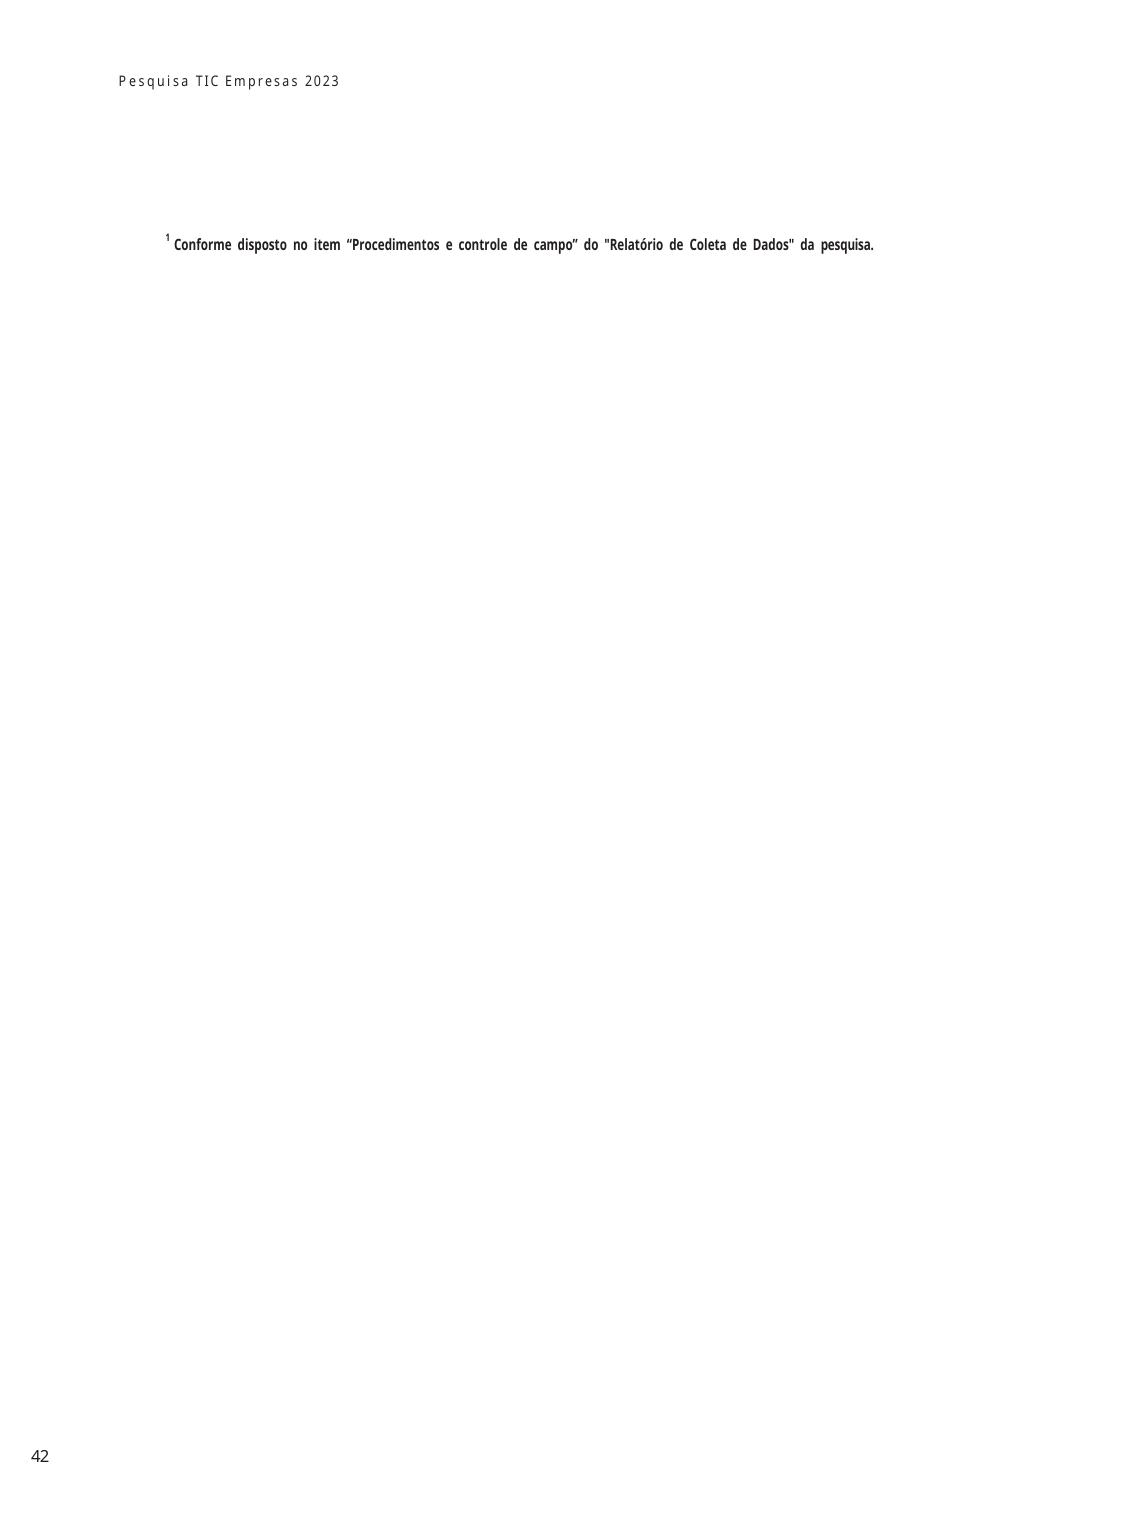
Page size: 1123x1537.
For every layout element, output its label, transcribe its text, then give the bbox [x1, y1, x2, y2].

text 1 Conforme disposto no item “Procedimentos e controle de campo” do "Relatório de Coleta de Dados" da pesquisa. [165, 231, 989, 255]
